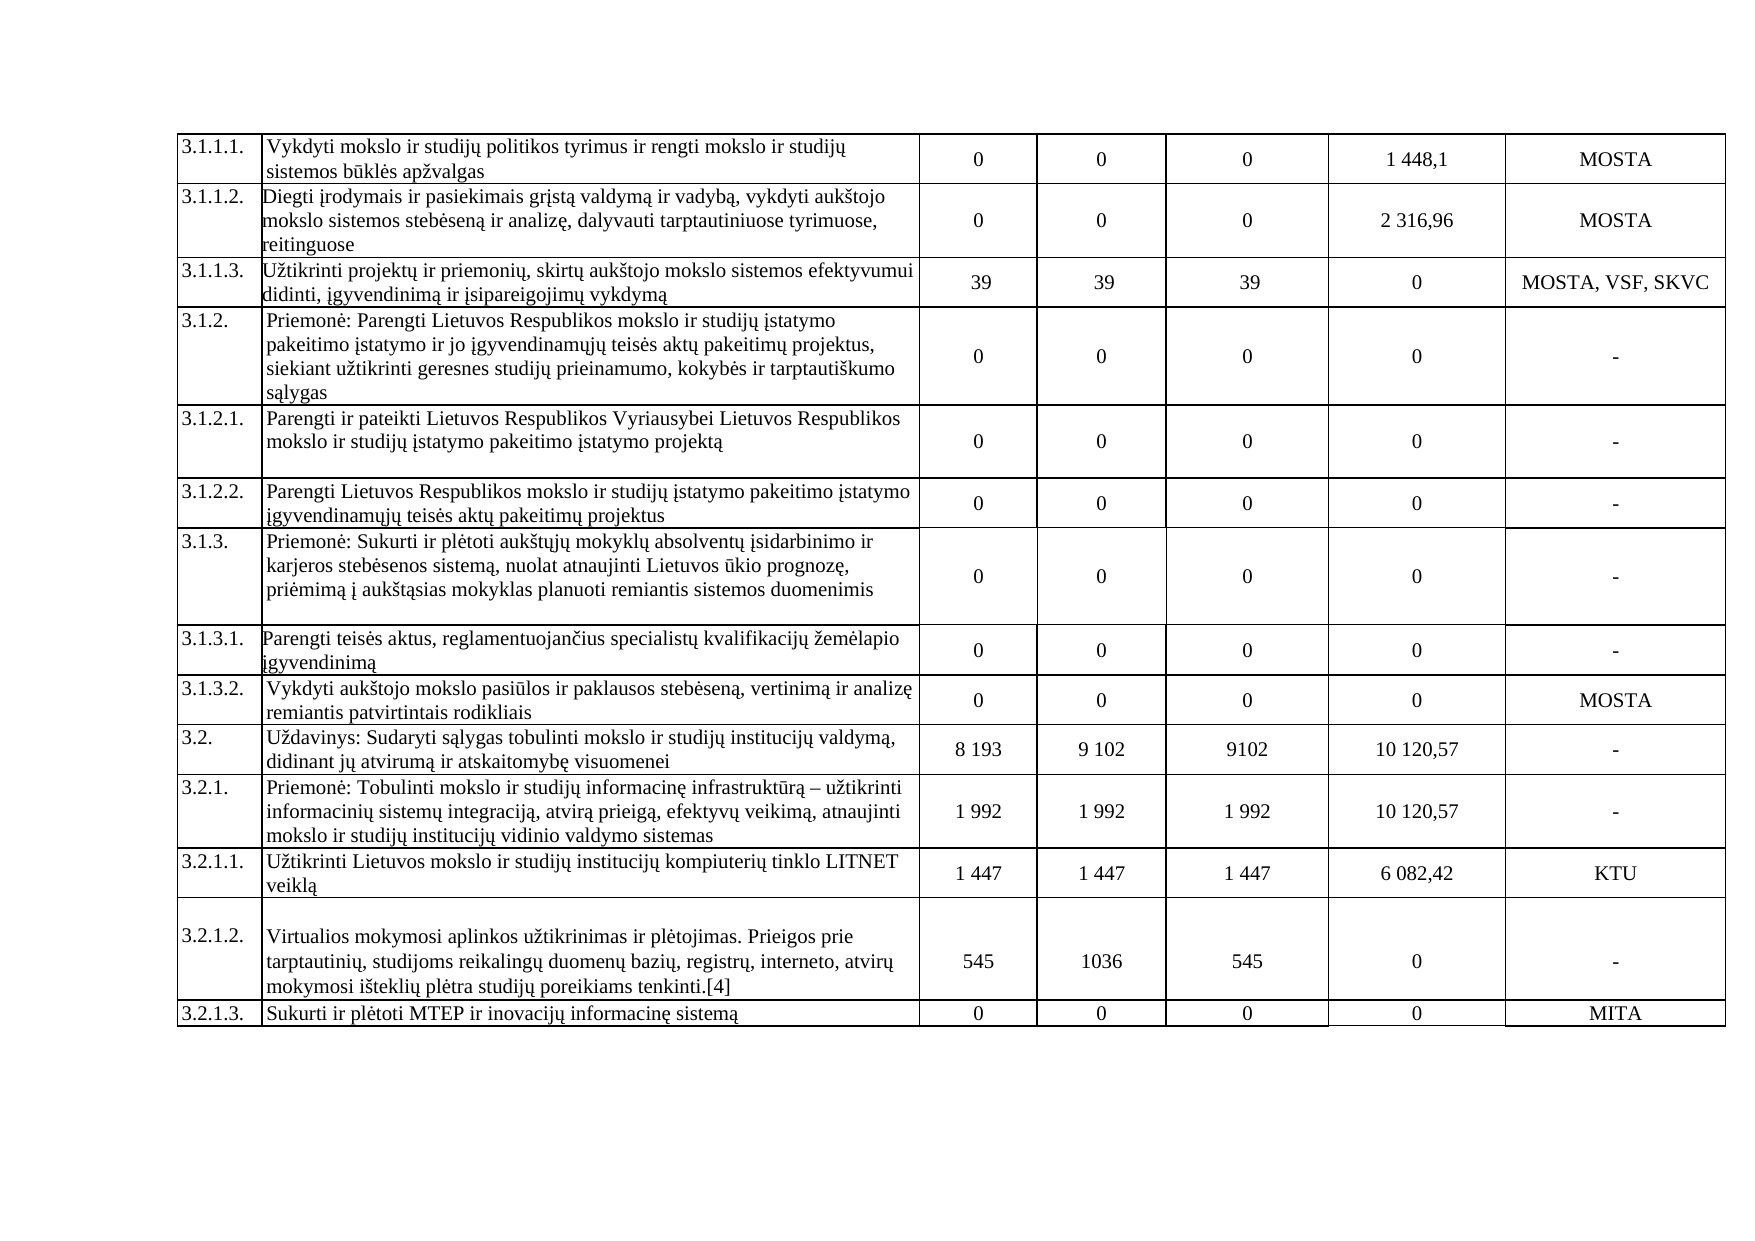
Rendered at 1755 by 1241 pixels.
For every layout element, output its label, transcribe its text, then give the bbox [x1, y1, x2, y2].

table_cell - [1506, 479, 1725, 527]
table_cell [1726, 133, 1736, 183]
table_cell [1726, 724, 1736, 773]
table_cell 3.1.1.3. [178, 258, 261, 306]
table_cell 1 992 [920, 775, 1036, 847]
table_cell 3.1.3.1. [178, 626, 261, 674]
table_cell 1 447 [1038, 849, 1165, 897]
table_cell 1036 [1038, 898, 1165, 999]
table_cell 3.2.1.1. [178, 849, 261, 897]
table_cell 0 [1329, 528, 1505, 624]
table_cell 0 [1038, 479, 1165, 527]
table_cell 0 [920, 135, 1036, 183]
table_cell 10 120,57 [1329, 775, 1505, 847]
table_cell 0 [1329, 1001, 1505, 1025]
table_cell 0 [1167, 406, 1328, 477]
table_cell 0 [1167, 184, 1328, 256]
table_cell MOSTA [1506, 676, 1725, 724]
table_cell [1726, 897, 1736, 999]
table_cell 0 [920, 1001, 1036, 1025]
table_cell Parengti ir pateikti Lietuvos Respublikos Vyriausybei Lietuvos Respublikos mokslo ir studijų įstatymo pakeitimo įstatymo projektą [263, 406, 919, 477]
table_cell Priemonė: Tobulinti mokslo ir studijų informacinę infrastruktūrą – užtikrinti informacinių sistemų integraciją, atvirą prieigą, efektyvų veikimą, atnaujinti mokslo ir studijų institucijų vidinio valdymo sistemas [263, 775, 919, 847]
table_cell 3.2.1.3. [178, 1001, 261, 1025]
table_cell 3.1.2.1. [178, 406, 261, 477]
table_cell 0 [920, 676, 1036, 724]
table_cell Užtikrinti projektų ir priemonių, skirtų aukštojo mokslo sistemos efektyvumui didinti, įgyvendinimą ir įsipareigojimų vykdymą [263, 258, 919, 306]
table_cell Priemonė: Parengti Lietuvos Respublikos mokslo ir studijų įstatymo pakeitimo įstatymo ir jo įgyvendinamųjų teisės aktų pakeitimų projektus, siekiant užtikrinti geresnes studijų prieinamumo, kokybės ir tarptautiškumo sąlygas [263, 308, 919, 404]
table_cell Vykdyti aukštojo mokslo pasiūlos ir paklausos stebėseną, vertinimą ir analizę remiantis patvirtintais rodikliais [263, 676, 919, 724]
table_cell 0 [1167, 676, 1328, 724]
table_cell - [1506, 308, 1725, 404]
table_cell 0 [1038, 1001, 1165, 1025]
table_cell 3.2.1.2. [178, 898, 261, 999]
table_cell Parengti teisės aktus, reglamentuojančius specialistų kvalifikacijų žemėlapio įgyvendinimą [263, 626, 919, 674]
table_cell 0 [1329, 479, 1505, 527]
table_cell [1726, 847, 1736, 897]
table_cell 3.2.1. [178, 775, 261, 847]
table_cell 0 [1167, 528, 1328, 624]
table_cell Priemonė: Sukurti ir plėtoti aukštųjų mokyklų absolventų įsidarbinimo ir karjeros stebėsenos sistemą, nuolat atnaujinti Lietuvos ūkio prognozę, priėmimą į aukštąsias mokyklas planuoti remiantis sistemos duomenimis [263, 529, 919, 624]
table_cell 545 [1167, 898, 1328, 999]
table_cell 3.1.2. [178, 308, 261, 404]
table_cell 39 [1038, 258, 1165, 306]
table_cell 2 316,96 [1329, 184, 1505, 256]
table_cell [1726, 527, 1736, 624]
table_cell 8 193 [920, 725, 1036, 773]
table_cell - [1506, 626, 1725, 674]
table_cell MOSTA [1506, 184, 1725, 256]
table_cell Vykdyti mokslo ir studijų politikos tyrimus ir rengti mokslo ir studijų sistemos būklės apžvalgas [263, 135, 919, 183]
table_cell 545 [920, 898, 1036, 999]
table_cell [1726, 306, 1736, 404]
table_cell 0 [920, 308, 1036, 404]
table_cell 9102 [1167, 725, 1328, 773]
table_cell Uždavinys: Sudaryti sąlygas tobulinti mokslo ir studijų institucijų valdymą, didinant jų atvirumą ir atskaitomybę visuomenei [263, 725, 919, 773]
table_cell - [1506, 725, 1725, 773]
table_cell 39 [1167, 258, 1328, 306]
table_cell 0 [1038, 676, 1165, 724]
table_cell 0 [1038, 528, 1166, 624]
table_cell 0 [920, 528, 1037, 624]
table_cell [1726, 404, 1736, 477]
table_cell MOSTA [1506, 135, 1725, 183]
table_cell 0 [1167, 479, 1328, 527]
table_cell 0 [1329, 676, 1505, 724]
table_cell 0 [1329, 258, 1505, 306]
table_cell 9 102 [1038, 725, 1165, 773]
table_cell 0 [1038, 625, 1165, 674]
table_cell 0 [1329, 308, 1505, 404]
table_cell [1726, 674, 1736, 724]
table_cell 0 [920, 406, 1036, 477]
table_cell 0 [1038, 184, 1165, 256]
table_cell 0 [1167, 1001, 1328, 1025]
table_cell 3.1.3.2. [178, 676, 261, 724]
table_cell 0 [1167, 308, 1328, 404]
table_cell 1 992 [1038, 775, 1165, 847]
table_cell 1 992 [1167, 775, 1328, 847]
table_cell 1 447 [1167, 849, 1328, 897]
table_cell 3.1.2.2. [178, 479, 261, 527]
table_cell Sukurti ir plėtoti MTEP ir inovacijų informacinę sistemą [263, 1001, 919, 1025]
table_cell 0 [1038, 135, 1165, 183]
table_cell [1726, 183, 1736, 256]
table_cell Diegti įrodymais ir pasiekimais grįstą valdymą ir vadybą, vykdyti aukštojo mokslo sistemos stebėseną ir analizę, dalyvauti tarptautiniuose tyrimuose, reitinguose [263, 184, 919, 256]
table_cell 3.1.1.2. [178, 184, 261, 256]
table_cell 0 [1167, 625, 1328, 674]
table_cell 0 [920, 479, 1036, 527]
table_cell 3.2. [178, 725, 261, 773]
table_cell 0 [1167, 135, 1328, 183]
table_cell 3.1.1.1. [178, 135, 261, 183]
table_cell 0 [1329, 406, 1505, 477]
table_cell - [1506, 406, 1725, 477]
table_cell 0 [1038, 308, 1165, 404]
table_cell 10 120,57 [1329, 725, 1505, 773]
table_cell 0 [920, 184, 1036, 256]
table_cell [1726, 999, 1736, 1025]
table_cell 0 [1329, 625, 1505, 674]
table_cell 0 [1038, 406, 1165, 477]
table_cell 1 448,1 [1329, 135, 1505, 183]
table_cell Parengti Lietuvos Respublikos mokslo ir studijų įstatymo pakeitimo įstatymo įgyvendinamųjų teisės aktų pakeitimų projektus [263, 479, 919, 527]
table_cell 1 447 [920, 849, 1036, 897]
table_cell - [1506, 898, 1725, 999]
table_cell Virtualios mokymosi aplinkos užtikrinimas ir plėtojimas. Prieigos prie tarptautinių, studijoms reikalingų duomenų bazių, registrų, interneto, atvirų mokymosi išteklių plėtra studijų poreikiams tenkinti.[4] [263, 898, 919, 999]
table_cell [1726, 624, 1736, 674]
table_cell MOSTA, VSF, SKVC [1506, 258, 1725, 306]
table_cell [1726, 477, 1736, 527]
table_cell KTU [1506, 849, 1725, 897]
table_cell MITA [1506, 1001, 1725, 1025]
table_cell 6 082,42 [1329, 849, 1505, 897]
table_cell - [1506, 529, 1725, 624]
table_cell Užtikrinti Lietuvos mokslo ir studijų institucijų kompiuterių tinklo LITNET veiklą [263, 849, 919, 897]
table_cell 0 [920, 625, 1036, 674]
table_cell [1726, 774, 1736, 847]
table_cell 39 [920, 258, 1036, 306]
table_cell - [1506, 775, 1725, 847]
table_cell 3.1.3. [178, 529, 261, 624]
table_cell [1726, 256, 1736, 306]
table_cell 0 [1329, 898, 1505, 999]
